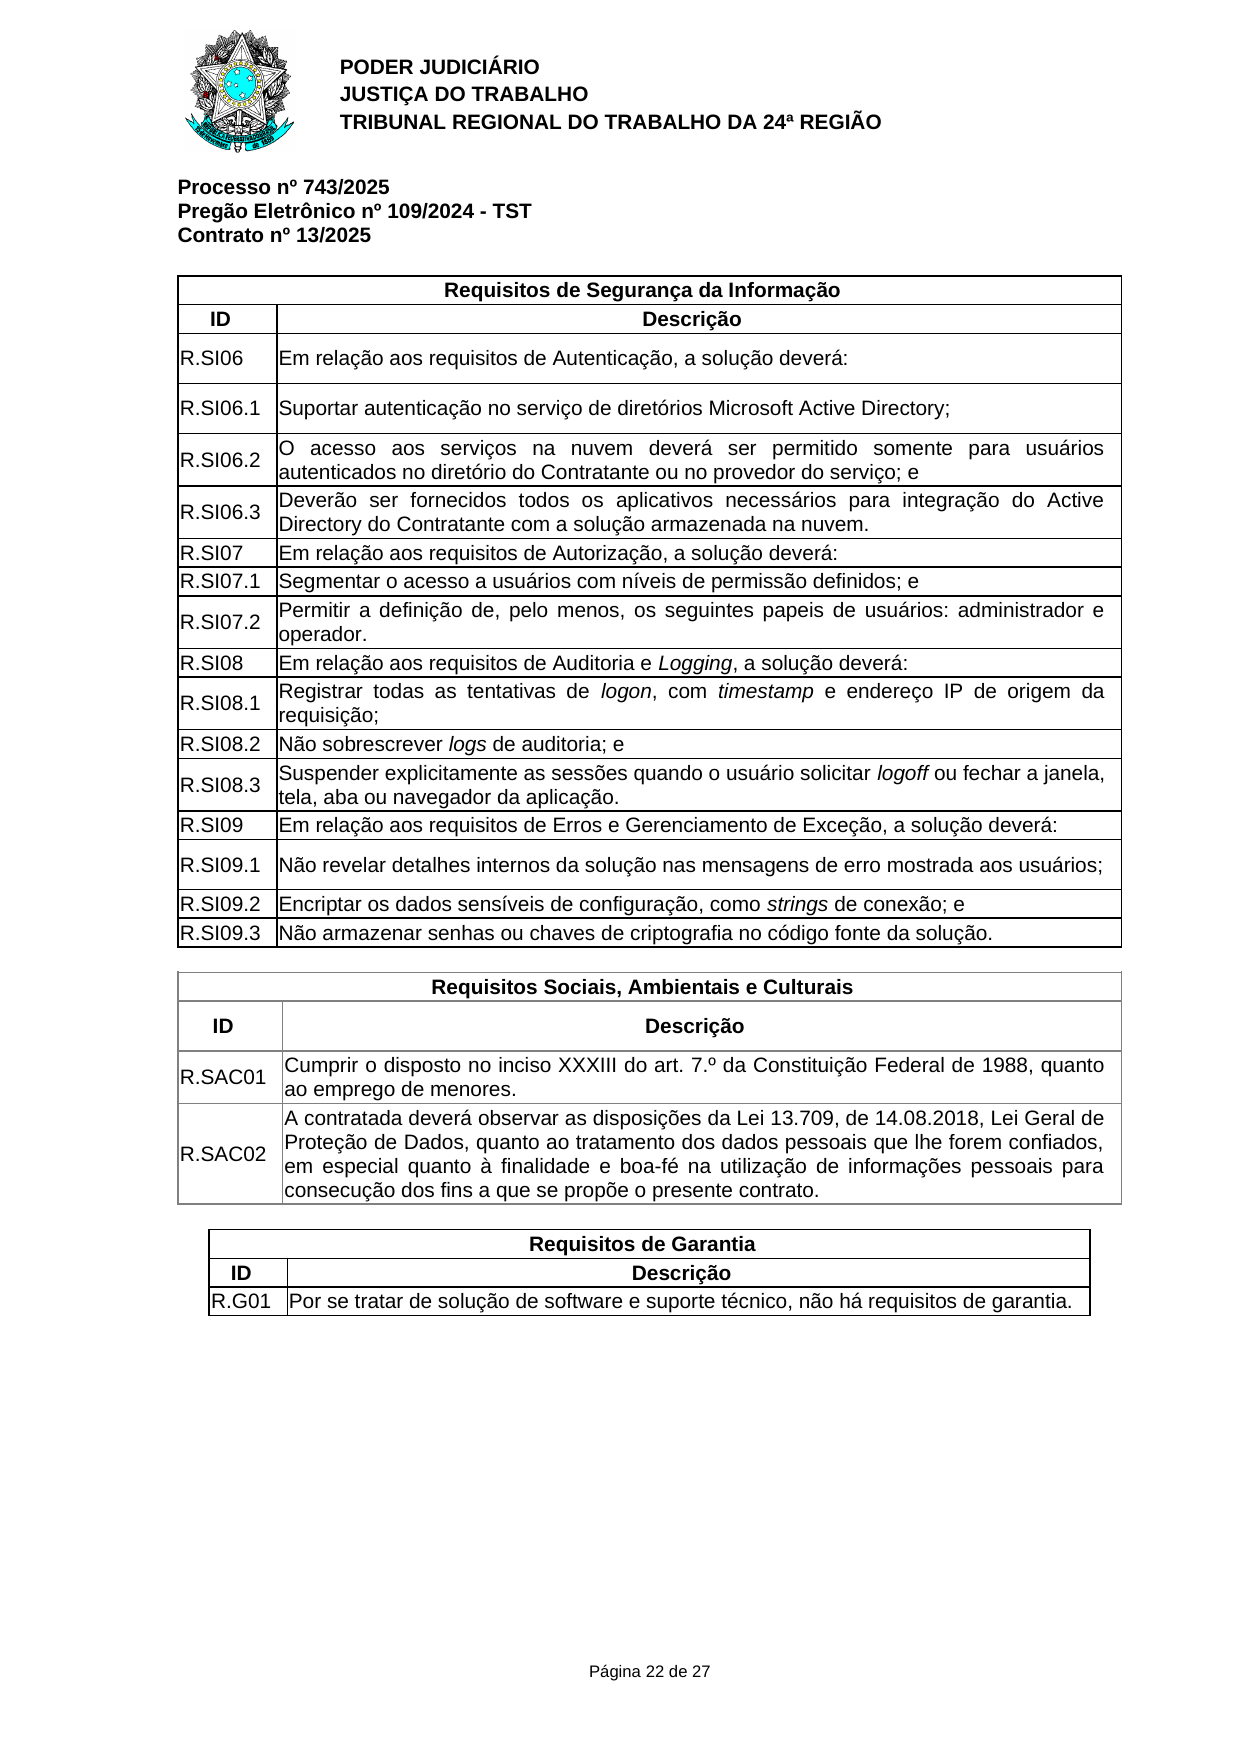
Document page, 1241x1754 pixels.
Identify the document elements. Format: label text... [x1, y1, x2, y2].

table_cell ID [210, 1259, 287, 1286]
table_cell R.SI06 [179, 334, 276, 382]
table_cell R.SI08.3 [179, 759, 276, 810]
table_cell Em relação aos requisitos de Autenticação, a solução deverá: [278, 334, 1121, 382]
table_cell R.SI07.2 [179, 597, 276, 647]
table_cell A contratada deverá observar as disposições da Lei 13.709, de 14.08.2018, Lei Geral de Proteção de Dados, quanto ao tratamento dos dados pessoais que lhe forem confiados, em especial quanto à finalidade e boa-fé na utilização de informações pessoais para consecução dos fins a que se propõe o presente contrato. [283, 1104, 1121, 1203]
table_cell Não sobrescrever logs de auditoria; e [278, 730, 1121, 757]
table_cell R.SI08 [179, 649, 276, 676]
table_cell Não armazenar senhas ou chaves de criptografia no código fonte da solução. [278, 919, 1121, 946]
table_cell Permitir a definição de, pelo menos, os seguintes papeis de usuários: administrador e operador. [278, 597, 1121, 647]
table_cell Em relação aos requisitos de Auditoria e Logging, a solução deverá: [278, 649, 1121, 676]
table_cell R.G01 [210, 1288, 287, 1315]
table_cell ID [179, 1002, 282, 1050]
table_cell R.SI09.2 [179, 890, 276, 917]
table_cell Suspender explicitamente as sessões quando o usuário solicitar logoff ou fechar a janela, tela, aba ou navegador da aplicação. [278, 759, 1121, 810]
table_header Requisitos Sociais, Ambientais e Culturais [179, 973, 1121, 1000]
table_cell Em relação aos requisitos de Autorização, a solução deverá: [278, 539, 1121, 566]
table_cell Descrição [283, 1002, 1121, 1050]
table_cell R.SI09.3 [179, 919, 276, 946]
table_cell R.SI08.2 [179, 730, 276, 757]
table_cell Deverão ser fornecidos todos os aplicativos necessários para integração do Active Directory do Contratante com a solução armazenada na nuvem. [278, 487, 1121, 538]
table_cell R.SI09 [179, 812, 276, 839]
table_cell Suportar autenticação no serviço de diretórios Microsoft Active Directory; [278, 384, 1121, 432]
table_cell R.SI08.1 [179, 678, 276, 729]
table_cell R.SI07.1 [179, 568, 276, 595]
table_cell Descrição [288, 1259, 1089, 1286]
table_header Requisitos de Segurança da Informação [179, 277, 1121, 304]
table_cell Cumprir o disposto no inciso XXXIII do art. 7.º da Constituição Federal de 1988, quanto ao emprego de menores. [283, 1052, 1121, 1103]
table_cell R.SAC01 [179, 1052, 282, 1103]
table_cell Segmentar o acesso a usuários com níveis de permissão definidos; e [278, 568, 1121, 595]
table_cell R.SI09.1 [179, 840, 276, 889]
table_cell Em relação aos requisitos de Erros e Gerenciamento de Exceção, a solução deverá: [278, 812, 1121, 839]
table_cell Registrar todas as tentativas de logon, com timestamp e endereço IP de origem da requisição; [278, 678, 1121, 729]
table_cell Descrição [278, 305, 1121, 332]
table_header Requisitos de Garantia [210, 1230, 1089, 1257]
table_cell R.SI06.1 [179, 384, 276, 432]
table_cell Não revelar detalhes internos da solução nas mensagens de erro mostrada aos usuários; [278, 840, 1121, 889]
table_cell R.SI06.3 [179, 487, 276, 538]
table_cell Por se tratar de solução de software e suporte técnico, não há requisitos de garantia. [288, 1288, 1089, 1315]
table_cell R.SAC02 [179, 1104, 282, 1203]
table_cell R.SI06.2 [179, 434, 276, 485]
picture [184, 29, 296, 153]
table_cell ID [179, 305, 276, 332]
table_cell Encriptar os dados sensíveis de configuração, como strings de conexão; e [278, 890, 1121, 917]
table_cell O acesso aos serviços na nuvem deverá ser permitido somente para usuários autenticados no diretório do Contratante ou no provedor do serviço; e [278, 434, 1121, 485]
table_cell R.SI07 [179, 539, 276, 566]
